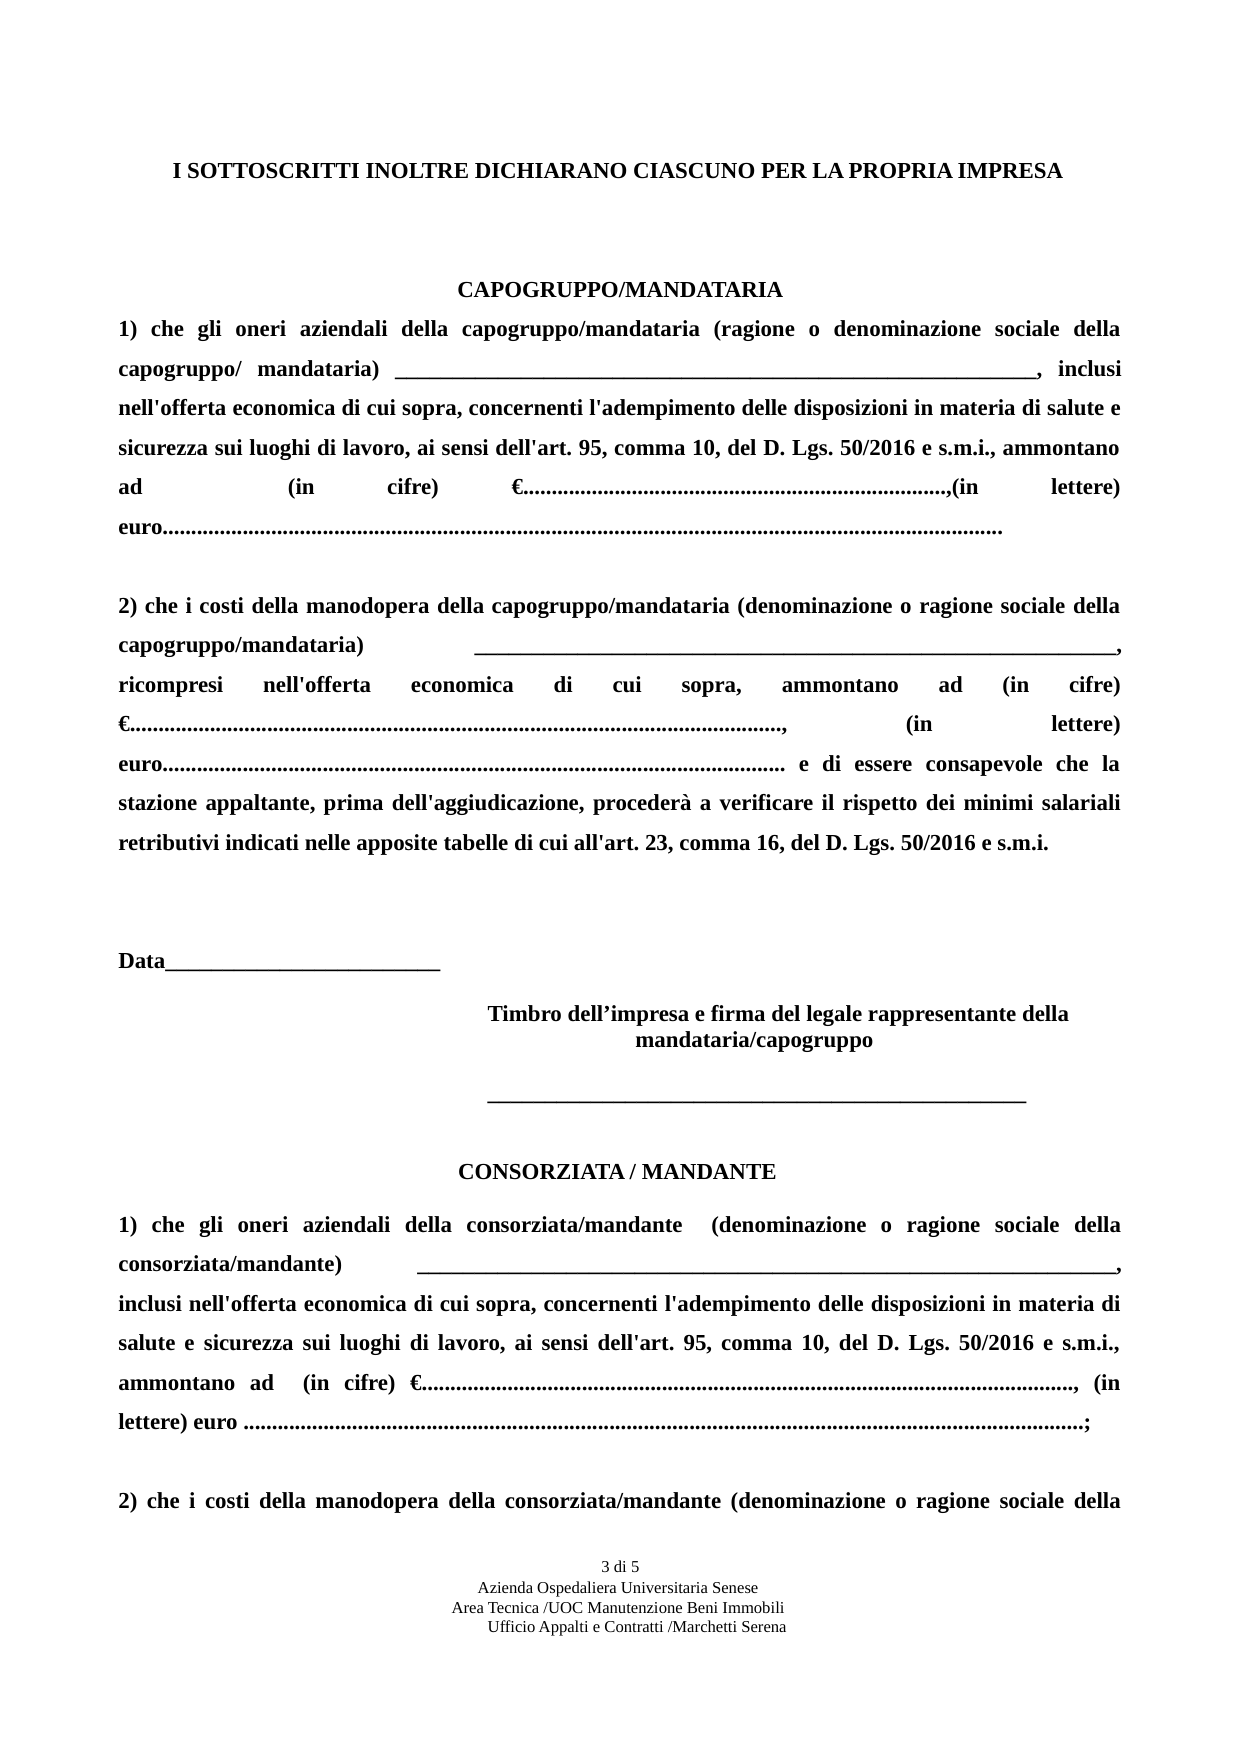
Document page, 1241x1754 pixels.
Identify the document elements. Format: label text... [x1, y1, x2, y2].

text Timbro dell’impresa e firma del legale rappresentante della mandataria/capogruppo [118, 1000, 1122, 1053]
text 2) che i costi della manodopera della consorziata/mandante (denominazione o ragione sociale della [118, 1487, 1122, 1513]
text 2) che i costi della manodopera della capogruppo/mandataria (denominazione o ragione sociale della capogruppo/mandataria) ________________________________________________________, ricompresi nell'offerta economica di cui sopra, ammontano ad (in cifre) €.................................................................................................................., (in lettere) euro............................................................................................................. e di essere consapevole che la stazione appaltante, prima dell'aggiudicazione, procederà a verificare il rispetto dei minimi salariali retributivi indicati nelle apposite tabelle di cui all'art. 23, comma 16, del D. Lgs. 50/2016 e s.m.i. [118, 592, 1122, 855]
text 1) che gli oneri aziendali della capogruppo/mandataria (ragione o denominazione sociale della capogruppo/ mandataria) ________________________________________________________, inclusi nell'offerta economica di cui sopra, concernenti l'adempimento delle disposizioni in materia di salute e sicurezza sui luoghi di lavoro, ai sensi dell'art. 95, comma 10, del D. Lgs. 50/2016 e s.m.i., ammontano ad (in cifre) €..........................................................................,(in lettere) euro................................................................................................................................................... [118, 316, 1122, 539]
text Data________________________ [118, 947, 1122, 973]
text CONSORZIATA / MANDANTE [118, 1158, 1122, 1184]
text I SOTTOSCRITTI INOLTRE DICHIARANO CIASCUNO PER LA PROPRIA IMPRESA [118, 158, 1122, 184]
text CAPOGRUPPO/MANDATARIA [118, 276, 1122, 302]
text 1) che gli oneri aziendali della consorziata/mandante (denominazione o ragione sociale della consorziata/mandante) _____________________________________________________________, inclusi nell'offerta economica di cui sopra, concernenti l'adempimento delle disposizioni in materia di salute e sicurezza sui luoghi di lavoro, ai sensi dell'art. 95, comma 10, del D. Lgs. 50/2016 e s.m.i., ammontano ad (in cifre) €.................................................................................................................., (in lettere) euro ...................................................................................................................................................; [118, 1211, 1122, 1434]
text _______________________________________________ [118, 1079, 1122, 1105]
